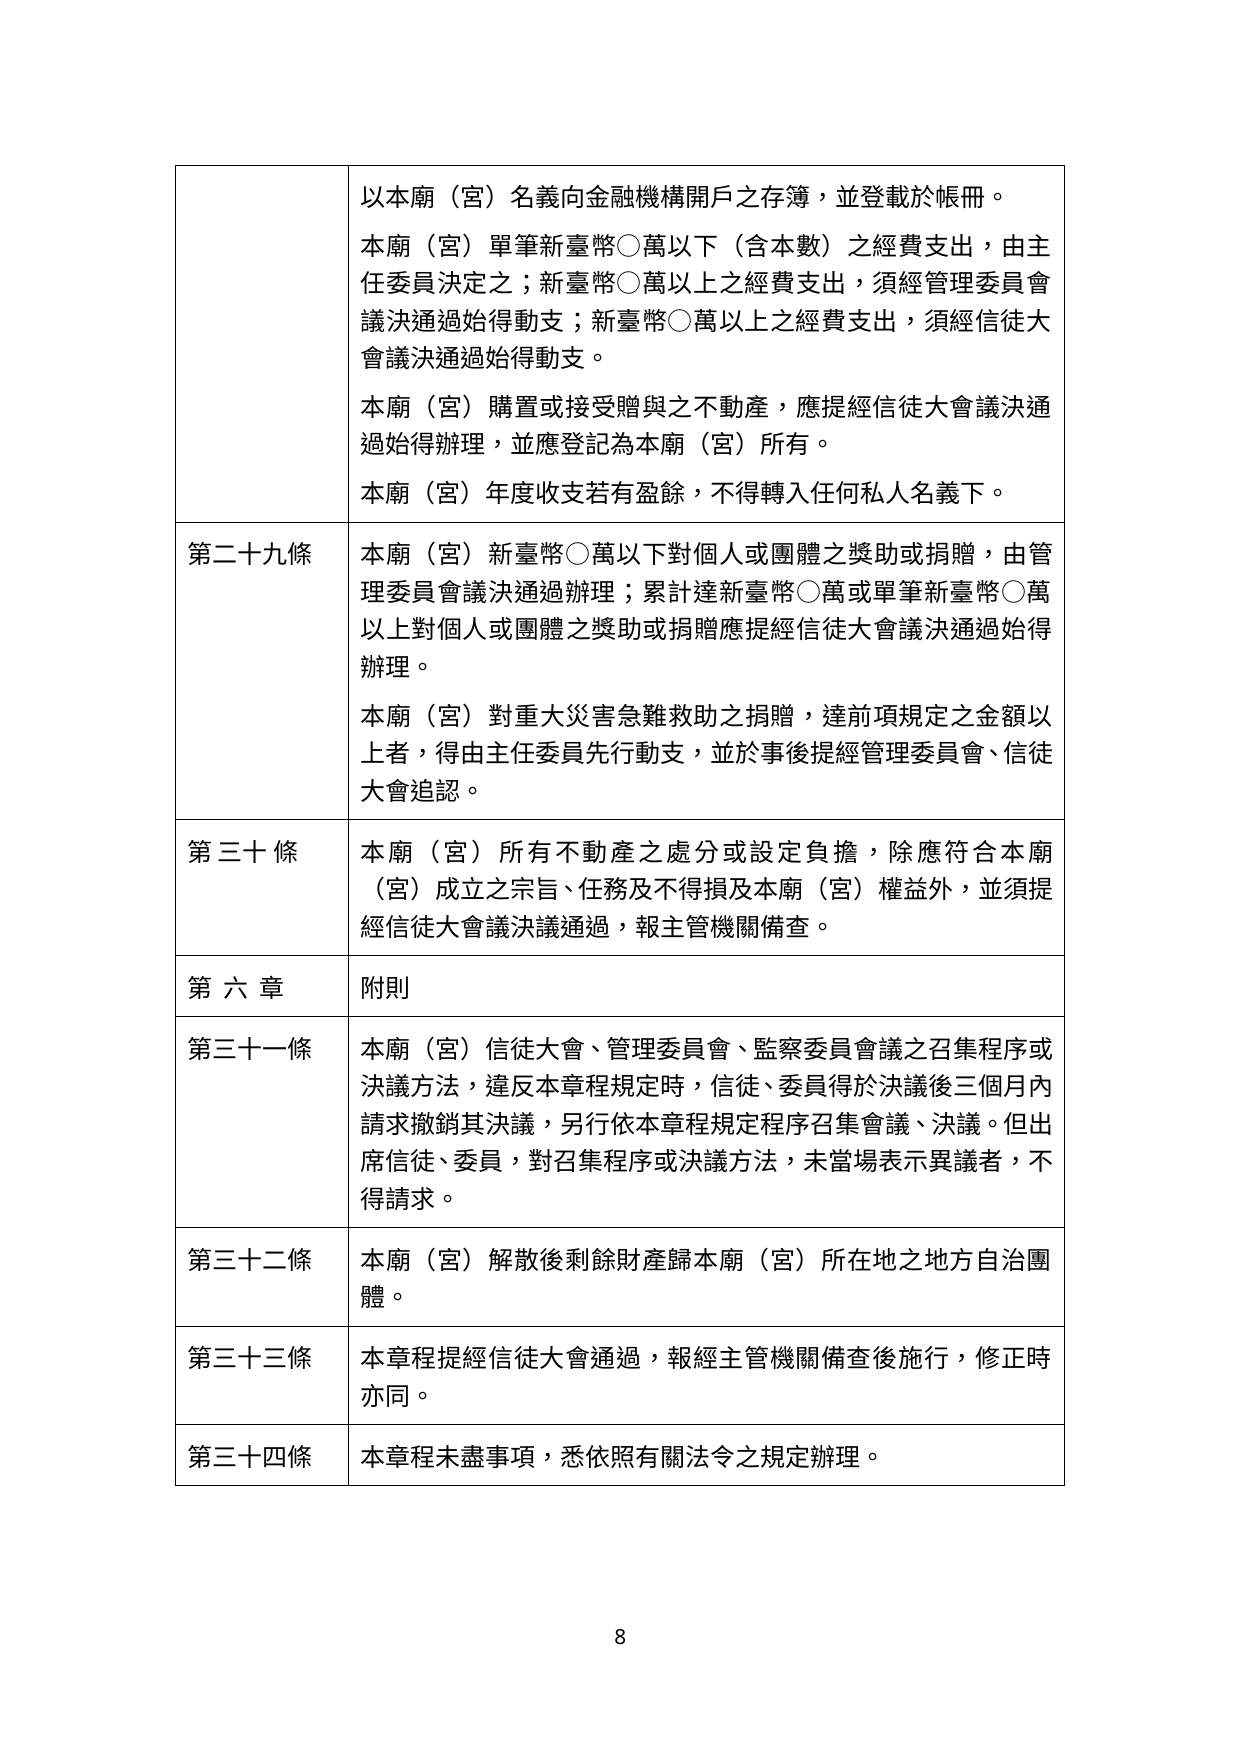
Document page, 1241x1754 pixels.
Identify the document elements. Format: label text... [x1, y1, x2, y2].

table_cell 第三十三條 [176, 1327, 348, 1424]
table_cell 本章程提經信徒大會通過，報經主管機關備查後施行，修正時亦同。 [349, 1327, 1064, 1424]
table_cell [176, 166, 348, 522]
table_cell 本廟（宮）信徒大會、管理委員會、監察委員會議之召集程序或決議方法，違反本章程規定時，信徒、委員得於決議後三個月內請求撤銷其決議，另行依本章程規定程序召集會議、決議。但出席信徒、委員，對召集程序或決議方法，未當場表示異議者，不得請求。 [349, 1017, 1064, 1227]
table_cell 第三十四條 [176, 1425, 348, 1485]
table_cell 第 六 章 [176, 956, 348, 1016]
table_cell 第三十一條 [176, 1017, 348, 1227]
table_cell 以本廟（宮）名義向金融機構開戶之存簿，並登載於帳冊。 本廟（宮）單筆新臺幣○萬以下（含本數）之經費支出，由主任委員決定之；新臺幣○萬以上之經費支出，須經管理委員會議決通過始得動支；新臺幣○萬以上之經費支出，須經信徒大會議決通過始得動支。 本廟（宮）購置或接受贈與之不動產，應提經信徒大會議決通過始得辦理，並應登記為本廟（宮）所有。 本廟（宮）年度收支若有盈餘，不得轉入任何私人名義下。 [349, 166, 1064, 522]
table_cell 本廟（宮）所有不動產之處分或設定負擔，除應符合本廟（宮）成立之宗旨、任務及不得損及本廟（宮）權益外，並須提經信徒大會議決議通過，報主管機關備查。 [349, 820, 1064, 955]
table_cell 第三十二條 [176, 1228, 348, 1326]
table_cell 第 三十 條 [176, 820, 348, 955]
table_cell 本廟（宮）新臺幣○萬以下對個人或團體之獎助或捐贈，由管理委員會議決通過辦理；累計達新臺幣○萬或單筆新臺幣○萬以上對個人或團體之獎助或捐贈應提經信徒大會議決通過始得辦理。 本廟（宮）對重大災害急難救助之捐贈，達前項規定之金額以上者，得由主任委員先行動支，並於事後提經管理委員會、信徒大會追認。 [349, 523, 1064, 819]
table_cell 附則 [349, 956, 1064, 1016]
table_cell 本廟（宮）解散後剩餘財產歸本廟（宮）所在地之地方自治團體。 [349, 1228, 1064, 1326]
table_cell 本章程未盡事項，悉依照有關法令之規定辦理。 [349, 1425, 1064, 1485]
table_cell 第二十九條 [176, 523, 348, 819]
